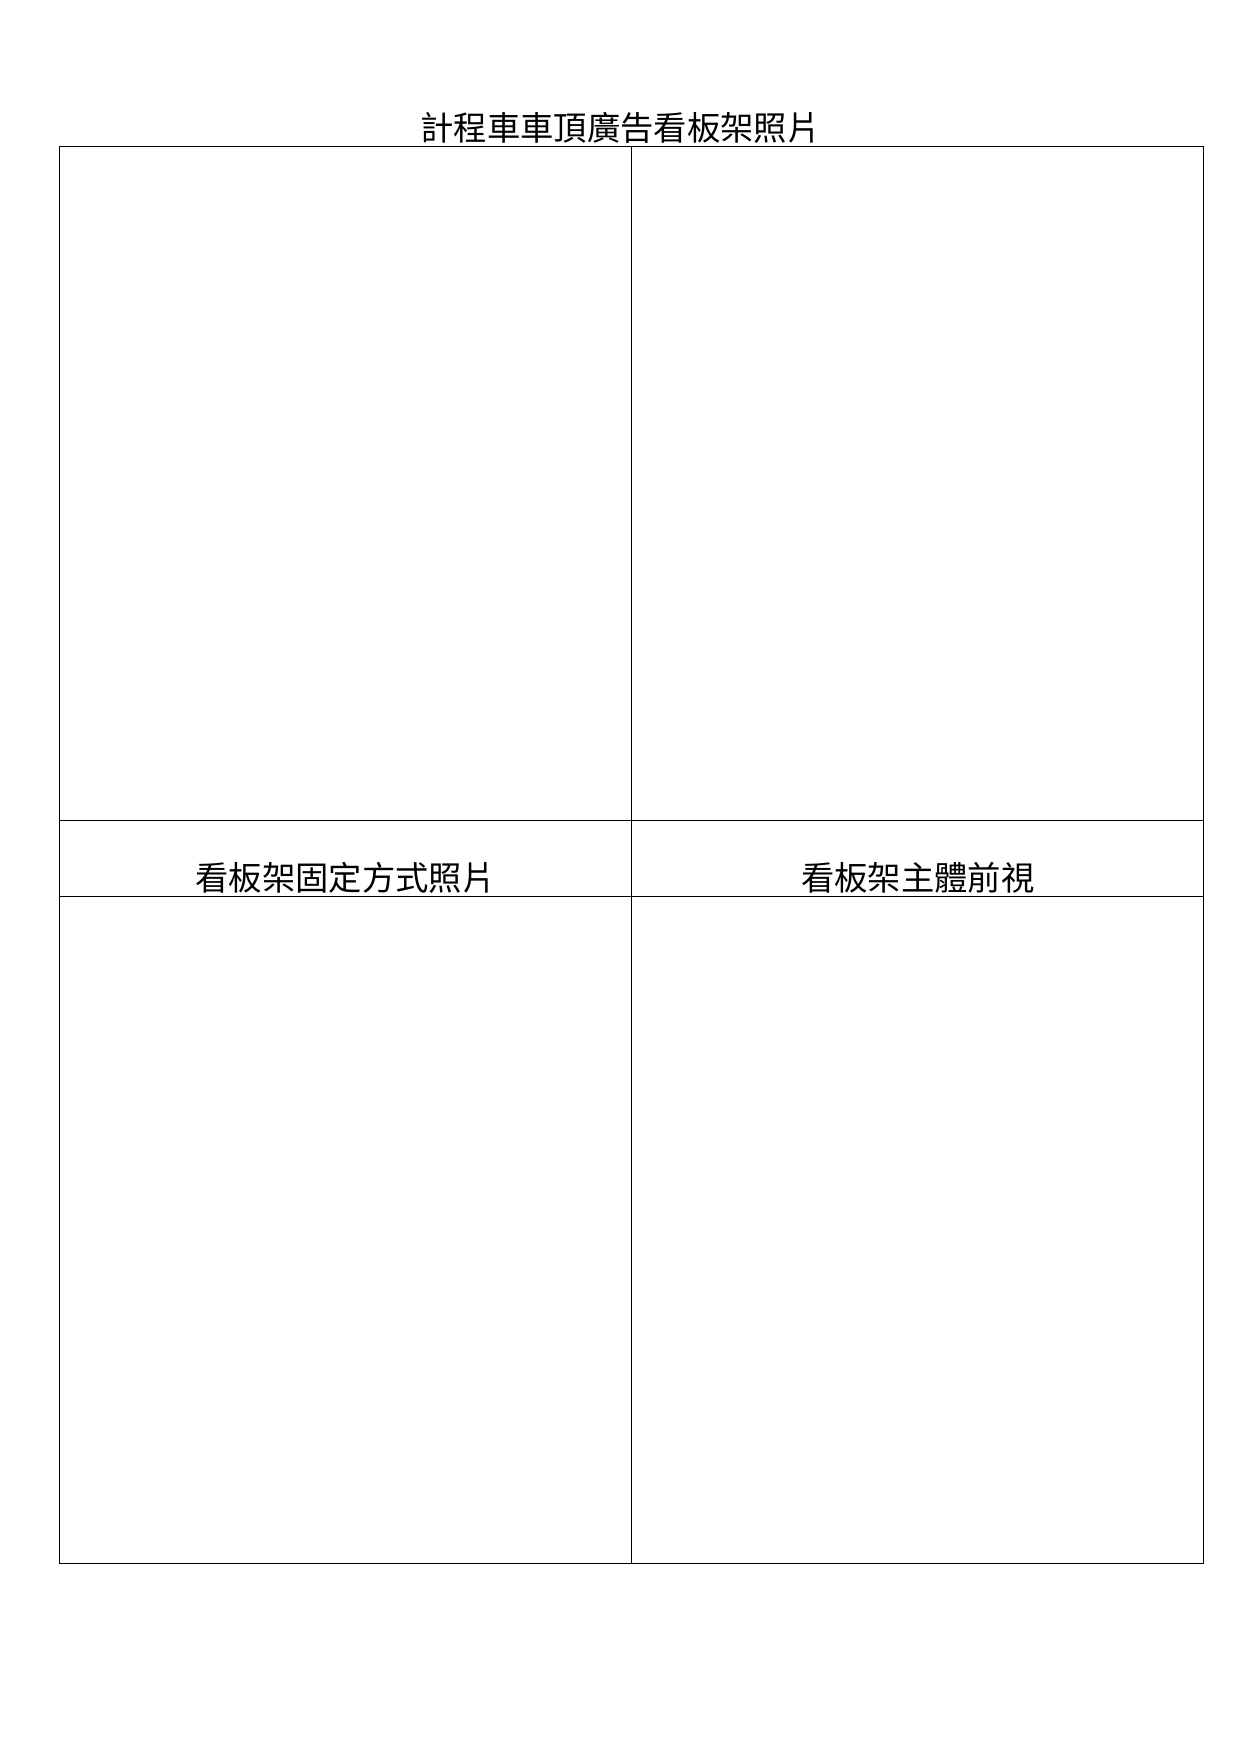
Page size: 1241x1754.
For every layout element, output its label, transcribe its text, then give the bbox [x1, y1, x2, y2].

table_cell [632, 897, 1203, 1562]
table_cell 看板架固定方式照片 [60, 821, 631, 896]
table_cell [60, 897, 631, 1562]
table_cell 看板架主體前視 [632, 821, 1203, 896]
table_header [60, 147, 631, 820]
table_header [632, 147, 1203, 820]
text 計程車車頂廣告看板架照片 [59, 84, 1181, 146]
